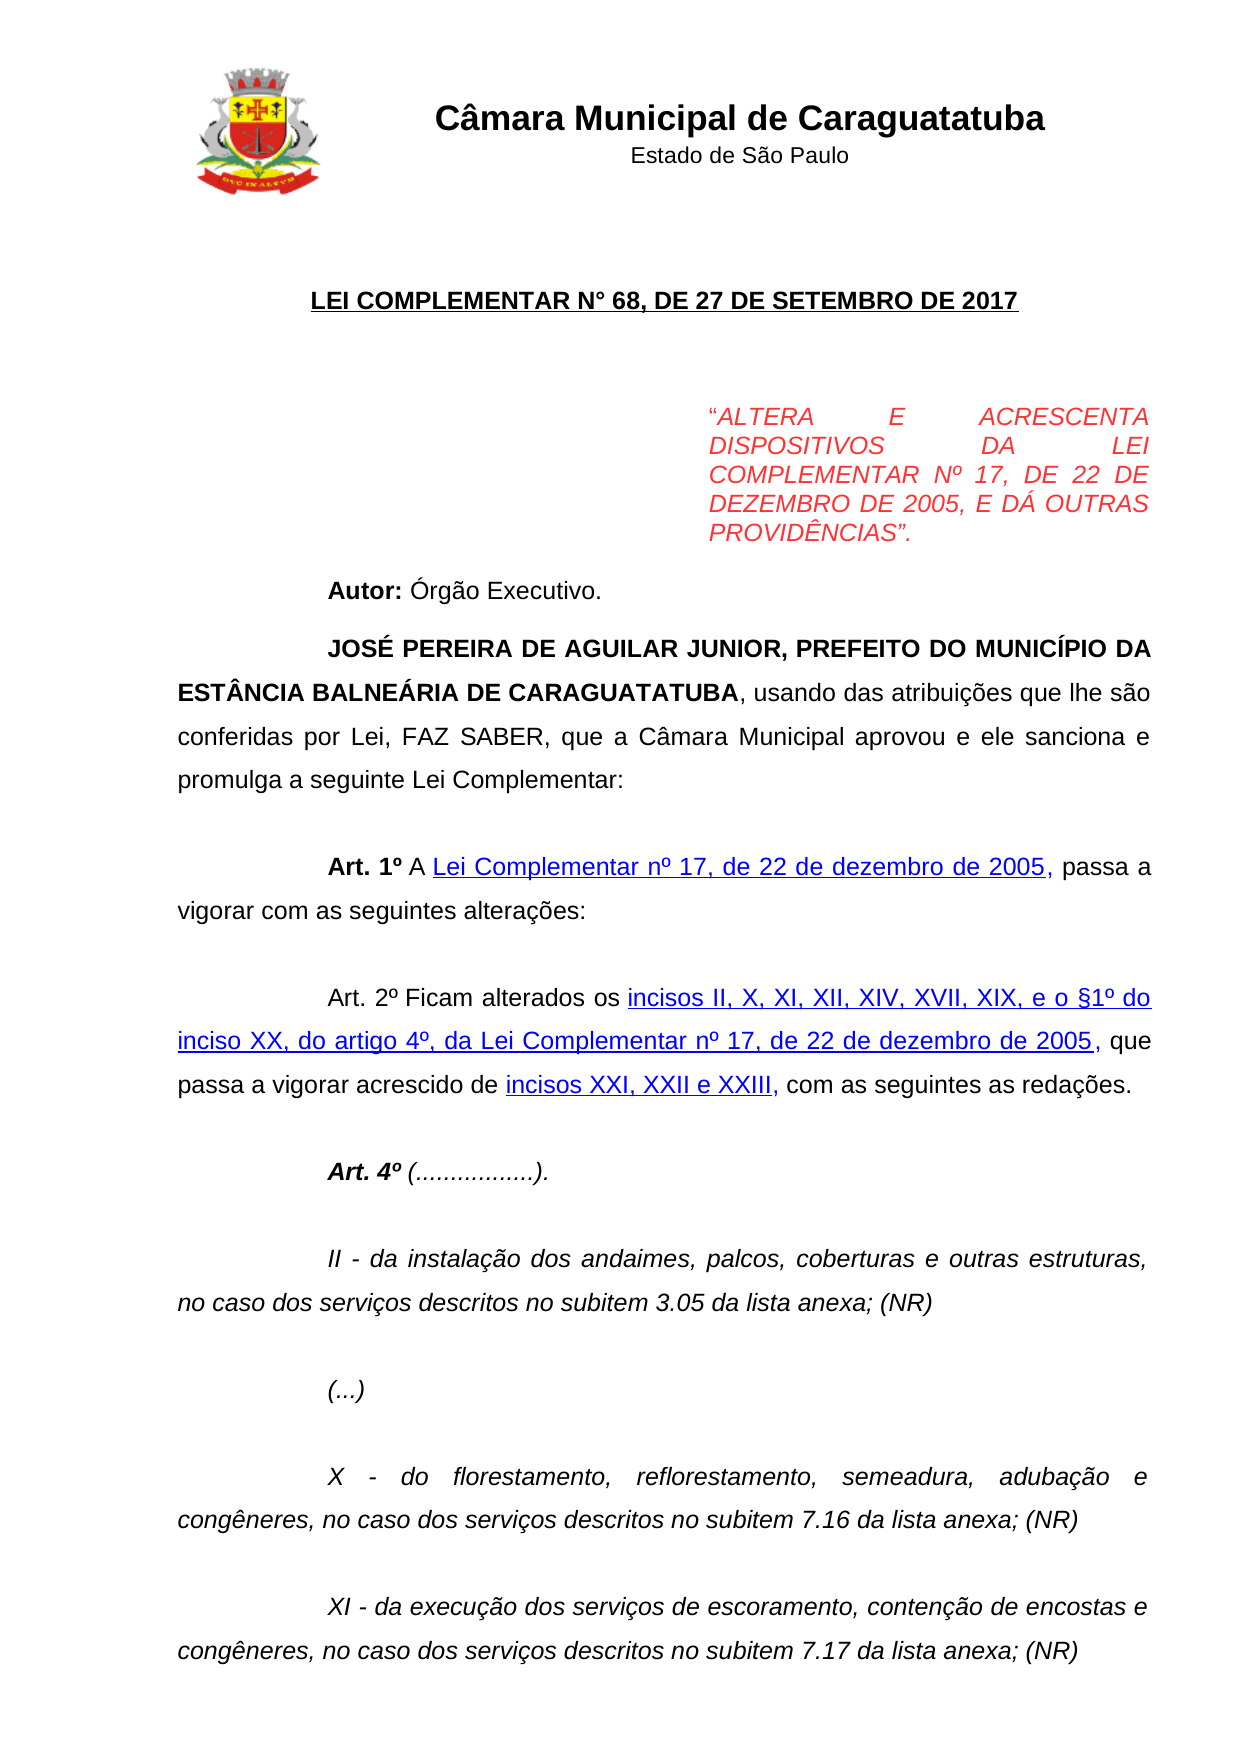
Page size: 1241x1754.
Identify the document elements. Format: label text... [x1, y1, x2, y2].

text “ALTERA E ACRESCENTA DISPOSITIVOS DA LEI COMPLEMENTAR Nº 17, DE 22 DE DEZEMBRO DE 2005, E DÁ OUTRAS PROVIDÊNCIAS”. [709, 402, 1152, 547]
text LEI COMPLEMENTAR N° 68, de 27 DE SETEMBRO DE 2017 [177, 286, 1152, 315]
text Art. 4º (.................). [177, 1157, 1152, 1186]
text Art. 2º Ficam alterados os incisos II, X, XI, XII, XIV, XVII, XIX, e o §1º do inciso XX, do artigo 4º, da Lei Complementar nº 17, de 22 de dezembro de 2005, que passa a vigorar acrescido de incisos XXI, XXII e XXIII, com as seguintes as redações. [177, 983, 1152, 1099]
text Autor: Órgão Executivo. [177, 576, 1152, 605]
text II - da instalação dos andaimes, palcos, coberturas e outras estruturas, no caso dos serviços descritos no subitem 3.05 da lista anexa; (NR) [177, 1244, 1152, 1316]
text Art. 1º A Lei Complementar nº 17, de 22 de dezembro de 2005, passa a vigorar com as seguintes alterações: [177, 852, 1152, 924]
text Estado de São Paulo [328, 141, 1152, 168]
picture [192, 65, 326, 199]
text XI - da execução dos serviços de escoramento, contenção de encostas e congêneres, no caso dos serviços descritos no subitem 7.17 da lista anexa; (NR) [177, 1592, 1152, 1665]
text (...) [177, 1374, 1152, 1403]
text Câmara Municipal de Caraguatatuba [328, 97, 1152, 138]
text JOSÉ PEREIRA DE AGUILAR JUNIOR, PREFEITO DO MUNICÍPIO DA ESTÂNCIA BALNEÁRIA DE CARAGUATATUBA, usando das atribuições que lhe são conferidas por Lei, FAZ SABER, que a Câmara Municipal aprovou e ele sanciona e promulga a seguinte Lei Complementar: [177, 634, 1152, 794]
text X - do florestamento, reflorestamento, semeadura, adubação e congêneres, no caso dos serviços descritos no subitem 7.16 da lista anexa; (NR) [177, 1462, 1152, 1534]
text [177, 141, 192, 168]
